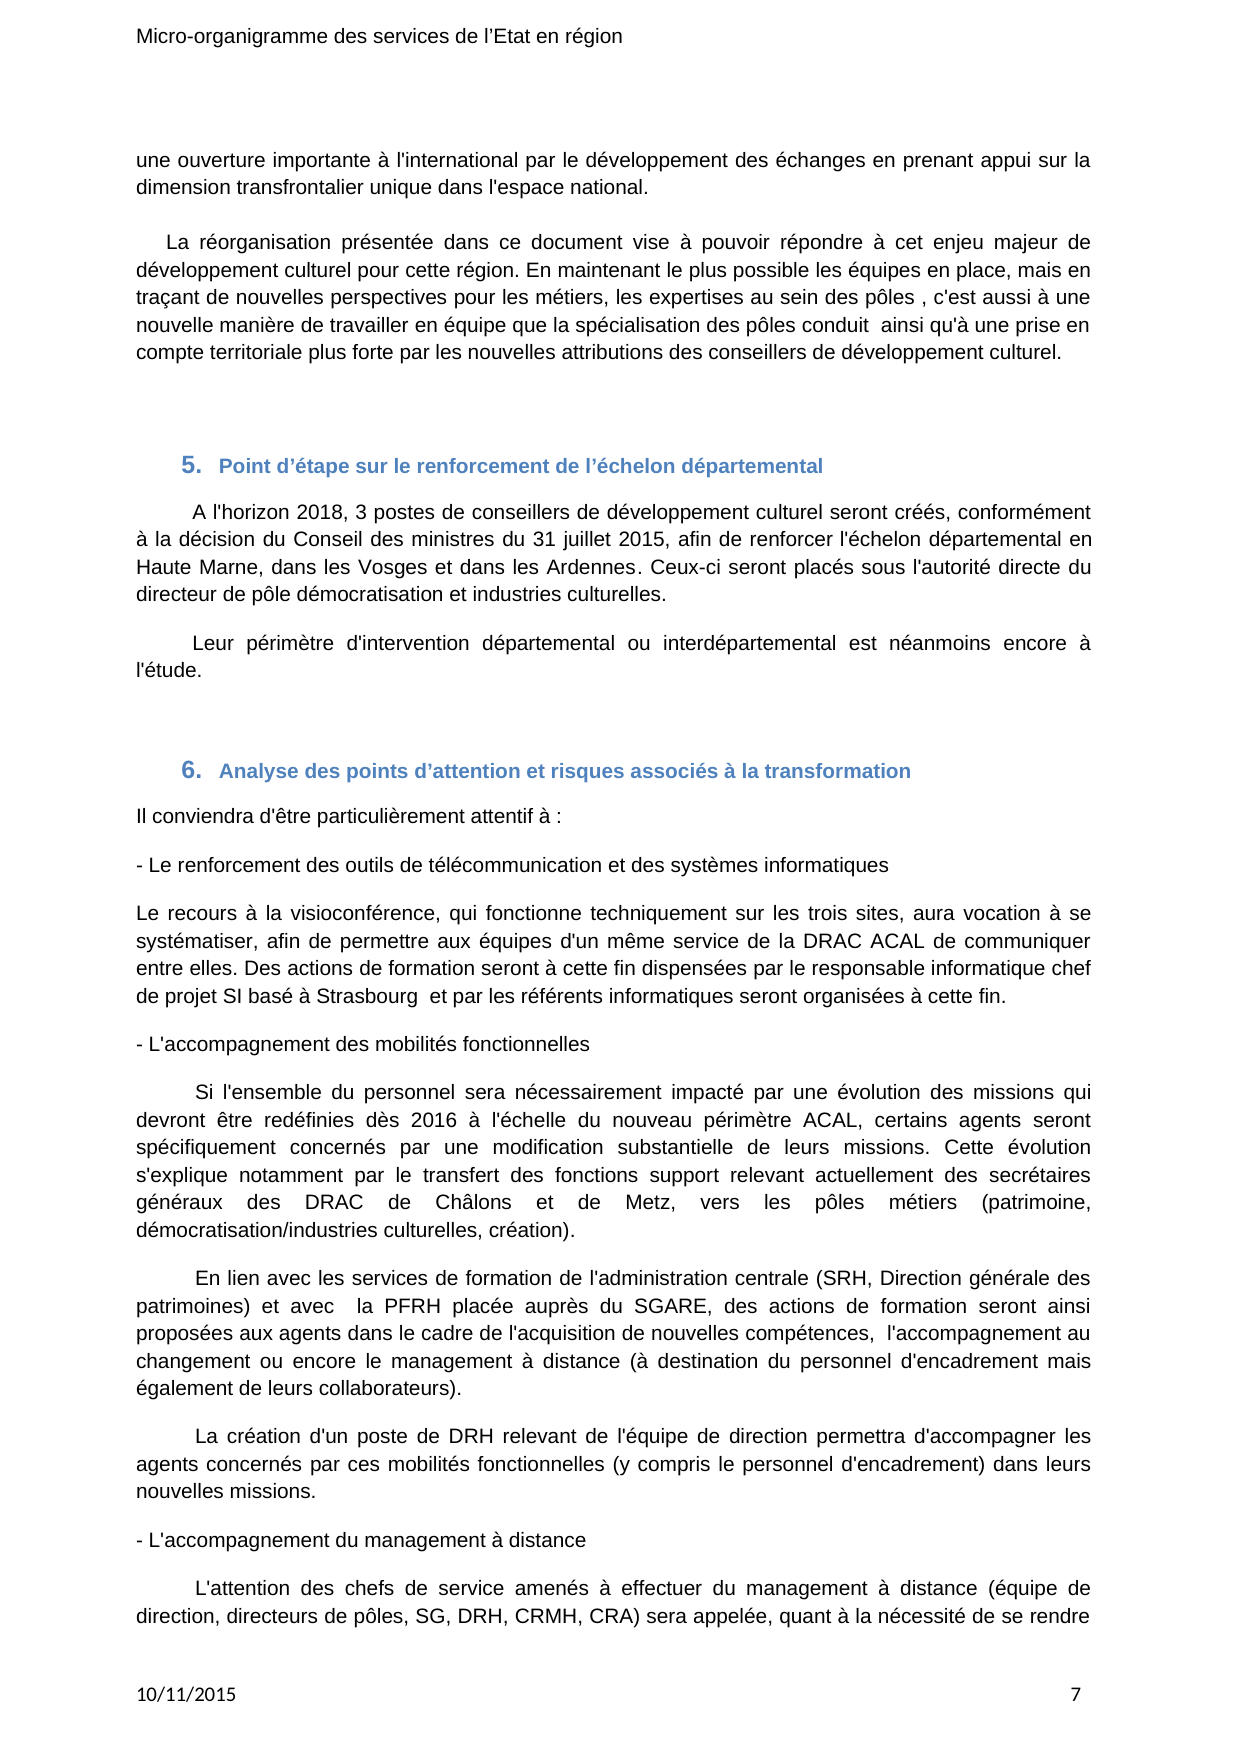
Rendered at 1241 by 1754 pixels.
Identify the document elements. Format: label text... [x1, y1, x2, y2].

text En lien avec les services de formation de l'administration centrale (SRH, Direction générale des patrimoines) et avec la PFRH placée auprès du SGARE, des actions de formation seront ainsi proposées aux agents dans le cadre de l'acquisition de nouvelles compétences, l'accompagnement au changement ou encore le management à distance (à destination du personnel d'encadrement mais également de leurs collaborateurs). [136, 1266, 1092, 1400]
text - L'accompagnement des mobilités fonctionnelles [136, 1032, 1092, 1056]
text Si l'ensemble du personnel sera nécessairement impacté par une évolution des missions qui devront être redéfinies dès 2016 à l'échelle du nouveau périmètre ACAL, certains agents seront spécifiquement concernés par une modification substantielle de leurs missions. Cette évolution s'explique notamment par le transfert des fonctions support relevant actuellement des secrétaires généraux des DRAC de Châlons et de Metz, vers les pôles métiers (patrimoine, démocratisation/industries culturelles, création). [136, 1080, 1092, 1242]
text - L'accompagnement du management à distance [136, 1528, 1092, 1552]
text une ouverture importante à l'international par le développement des échanges en prenant appui sur la dimension transfrontalier unique dans l'espace national. [136, 148, 1092, 199]
text - Le renforcement des outils de télécommunication et des systèmes informatiques [136, 853, 1092, 877]
text Leur périmètre d'intervention départemental ou interdépartemental est néanmoins encore à l'étude. [136, 631, 1092, 682]
subtitle Analyse des points d’attention et risques associés à la transformation [181, 755, 1092, 783]
text L'attention des chefs de service amenés à effectuer du management à distance (équipe de direction, directeurs de pôles, SG, DRH, CRMH, CRA) sera appelée, quant à la nécessité de se rendre [136, 1576, 1092, 1627]
text Le recours à la visioconférence, qui fonctionne techniquement sur les trois sites, aura vocation à se systématiser, afin de permettre aux équipes d'un même service de la DRAC ACAL de communiquer entre elles. Des actions de formation seront à cette fin dispensées par le responsable informatique chef de projet SI basé à Strasbourg et par les référents informatiques seront organisées à cette fin. [136, 901, 1092, 1007]
text La création d'un poste de DRH relevant de l'équipe de direction permettra d'accompagner les agents concernés par ces mobilités fonctionnelles (y compris le personnel d'encadrement) dans leurs nouvelles missions. [136, 1424, 1092, 1503]
text Il conviendra d'être particulièrement attentif à : [136, 804, 1092, 828]
text A l'horizon 2018, 3 postes de conseillers de développement culturel seront créés, conformément à la décision du Conseil des ministres du 31 juillet 2015, afin de renforcer l'échelon départemental en Haute Marne, dans les Vosges et dans les Ardennes. Ceux-ci seront placés sous l'autorité directe du directeur de pôle démocratisation et industries culturelles. [136, 500, 1092, 606]
text La réorganisation présentée dans ce document vise à pouvoir répondre à cet enjeu majeur de développement culturel pour cette région. En maintenant le plus possible les équipes en place, mais en traçant de nouvelles perspectives pour les métiers, les expertises au sein des pôles , c'est aussi à une nouvelle manière de travailler en équipe que la spécialisation des pôles conduit ainsi qu'à une prise en compte territoriale plus forte par les nouvelles attributions des conseillers de développement culturel. [136, 230, 1092, 364]
subtitle Point d’étape sur le renforcement de l’échelon départemental [181, 450, 1092, 479]
